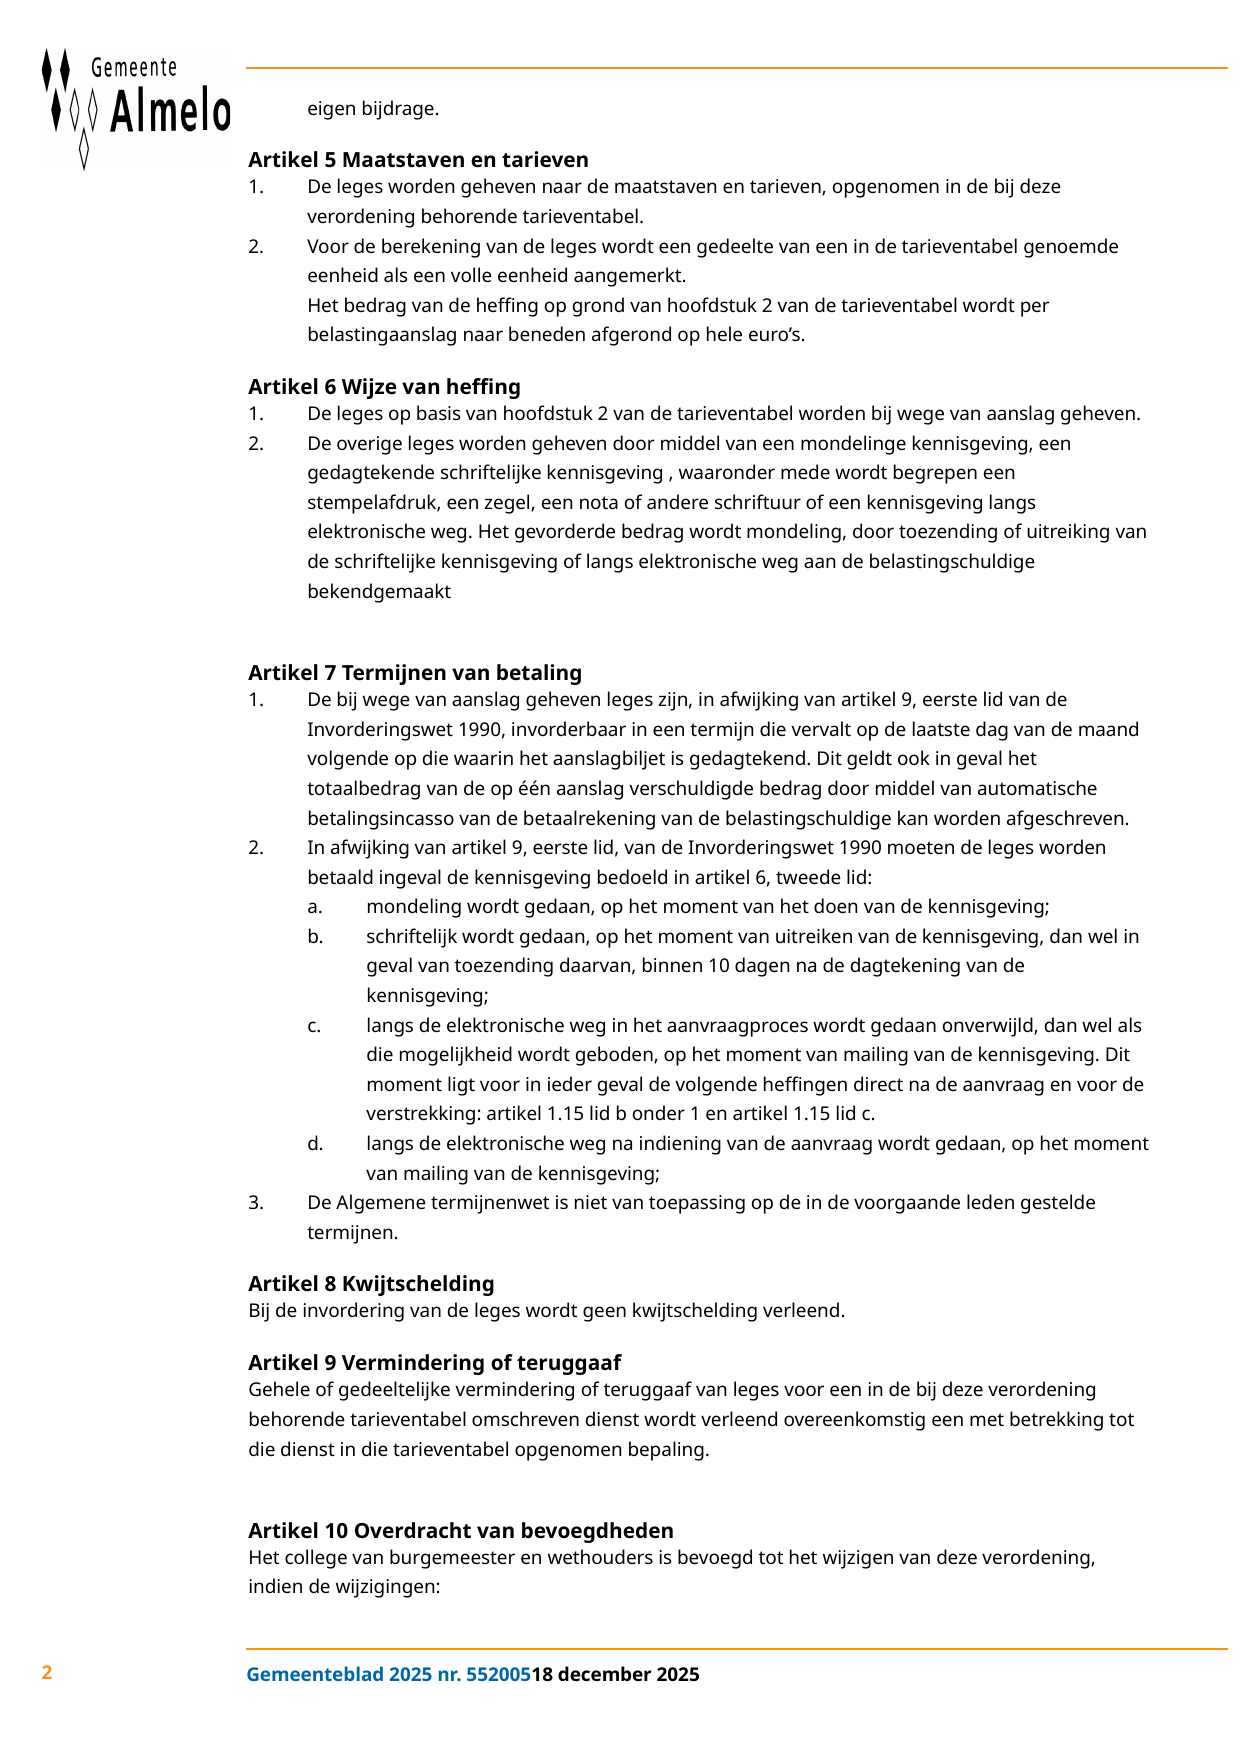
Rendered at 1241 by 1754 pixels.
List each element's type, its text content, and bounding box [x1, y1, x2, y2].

list De leges worden geheven naar de maatstaven en tarieven, opgenomen in de bij deze verordening behorende tarieventabel. [248, 174, 1152, 229]
text Bij de invordering van de leges wordt geen kwijtschelding verleend. [248, 1298, 1152, 1323]
list De overige leges worden geheven door middel van een mondelinge kennisgeving, een gedagtekende schriftelijke kennisgeving , waaronder mede wordt begrepen een stempelafdruk, een zegel, een nota of andere schriftuur of een kennisgeving langs elektronische weg. Het gevorderde bedrag wordt mondeling, door toezending of uitreiking van de schriftelijke kennisgeving of langs elektronische weg aan de belastingschuldige bekendgemaakt [248, 430, 1152, 604]
list Het bedrag van de heffing op grond van hoofdstuk 2 van de tarieventabel wordt per belastingaanslag naar beneden afgerond op hele euro’s. [248, 292, 1152, 347]
picture [41, 47, 231, 172]
text Gehele of gedeeltelijke vermindering of teruggaaf van leges voor een in de bij deze verordening behorende tarieventabel omschreven dienst wordt verleend overeenkomstig een met betrekking tot die dienst in die tarieventabel opgenomen bepaling. [248, 1377, 1152, 1461]
list De leges op basis van hoofdstuk 2 van de tarieventabel worden bij wege van aanslag geheven. [248, 400, 1152, 426]
text Artikel 8 Kwijtschelding [248, 1269, 1152, 1298]
list eigen bijdrage. [248, 95, 1152, 121]
list langs de elektronische weg na indiening van de aanvraag wordt gedaan, op het moment van mailing van de kennisgeving; [307, 1130, 1152, 1185]
text Artikel 5 Maatstaven en tarieven [248, 145, 1152, 174]
list langs de elektronische weg in het aanvraagproces wordt gedaan onverwijld, dan wel als die mogelijkheid wordt geboden, op het moment van mailing van de kennisgeving. Dit moment ligt voor in ieder geval de volgende heffingen direct na de aanvraag en voor de verstrekking: artikel 1.15 lid b onder 1 en artikel 1.15 lid c. [307, 1012, 1152, 1126]
list schriftelijk wordt gedaan, op het moment van uitreiken van de kennisgeving, dan wel in geval van toezending daarvan, binnen 10 dagen na de dagtekening van de kennisgeving; [307, 923, 1152, 1008]
list De bij wege van aanslag geheven leges zijn, in afwijking van artikel 9, eerste lid van de Invorderingswet 1990, invorderbaar in een termijn die vervalt op de laatste dag van de maand volgende op die waarin het aanslagbiljet is gedagtekend. Dit geldt ook in geval het totaalbedrag van de op één aanslag verschuldigde bedrag door middel van automatische betalingsincasso van de betaalrekening van de belastingschuldige kan worden afgeschreven. [248, 686, 1152, 830]
text Het college van burgemeester en wethouders is bevoegd tot het wijzigen van deze verordening, indien de wijzigingen: [248, 1544, 1152, 1599]
list In afwijking van artikel 9, eerste lid, van de Invorderingswet 1990 moeten de leges worden betaald ingeval de kennisgeving bedoeld in artikel 6, tweede lid: [248, 834, 1152, 889]
text Artikel 7 Termijnen van betaling [248, 658, 1152, 686]
list mondeling wordt gedaan, op het moment van het doen van de kennisgeving; [307, 893, 1152, 919]
list De Algemene termijnenwet is niet van toepassing op de in de voorgaande leden gestelde termijnen. [248, 1189, 1152, 1244]
text Artikel 9 Vermindering of teruggaaf [248, 1348, 1152, 1377]
list Voor de berekening van de leges wordt een gedeelte van een in de tarieventabel genoemde eenheid als een volle eenheid aangemerkt. [248, 233, 1152, 288]
text Artikel 6 Wijze van heffing [248, 372, 1152, 400]
text Artikel 10 Overdracht van bevoegdheden [248, 1516, 1152, 1544]
